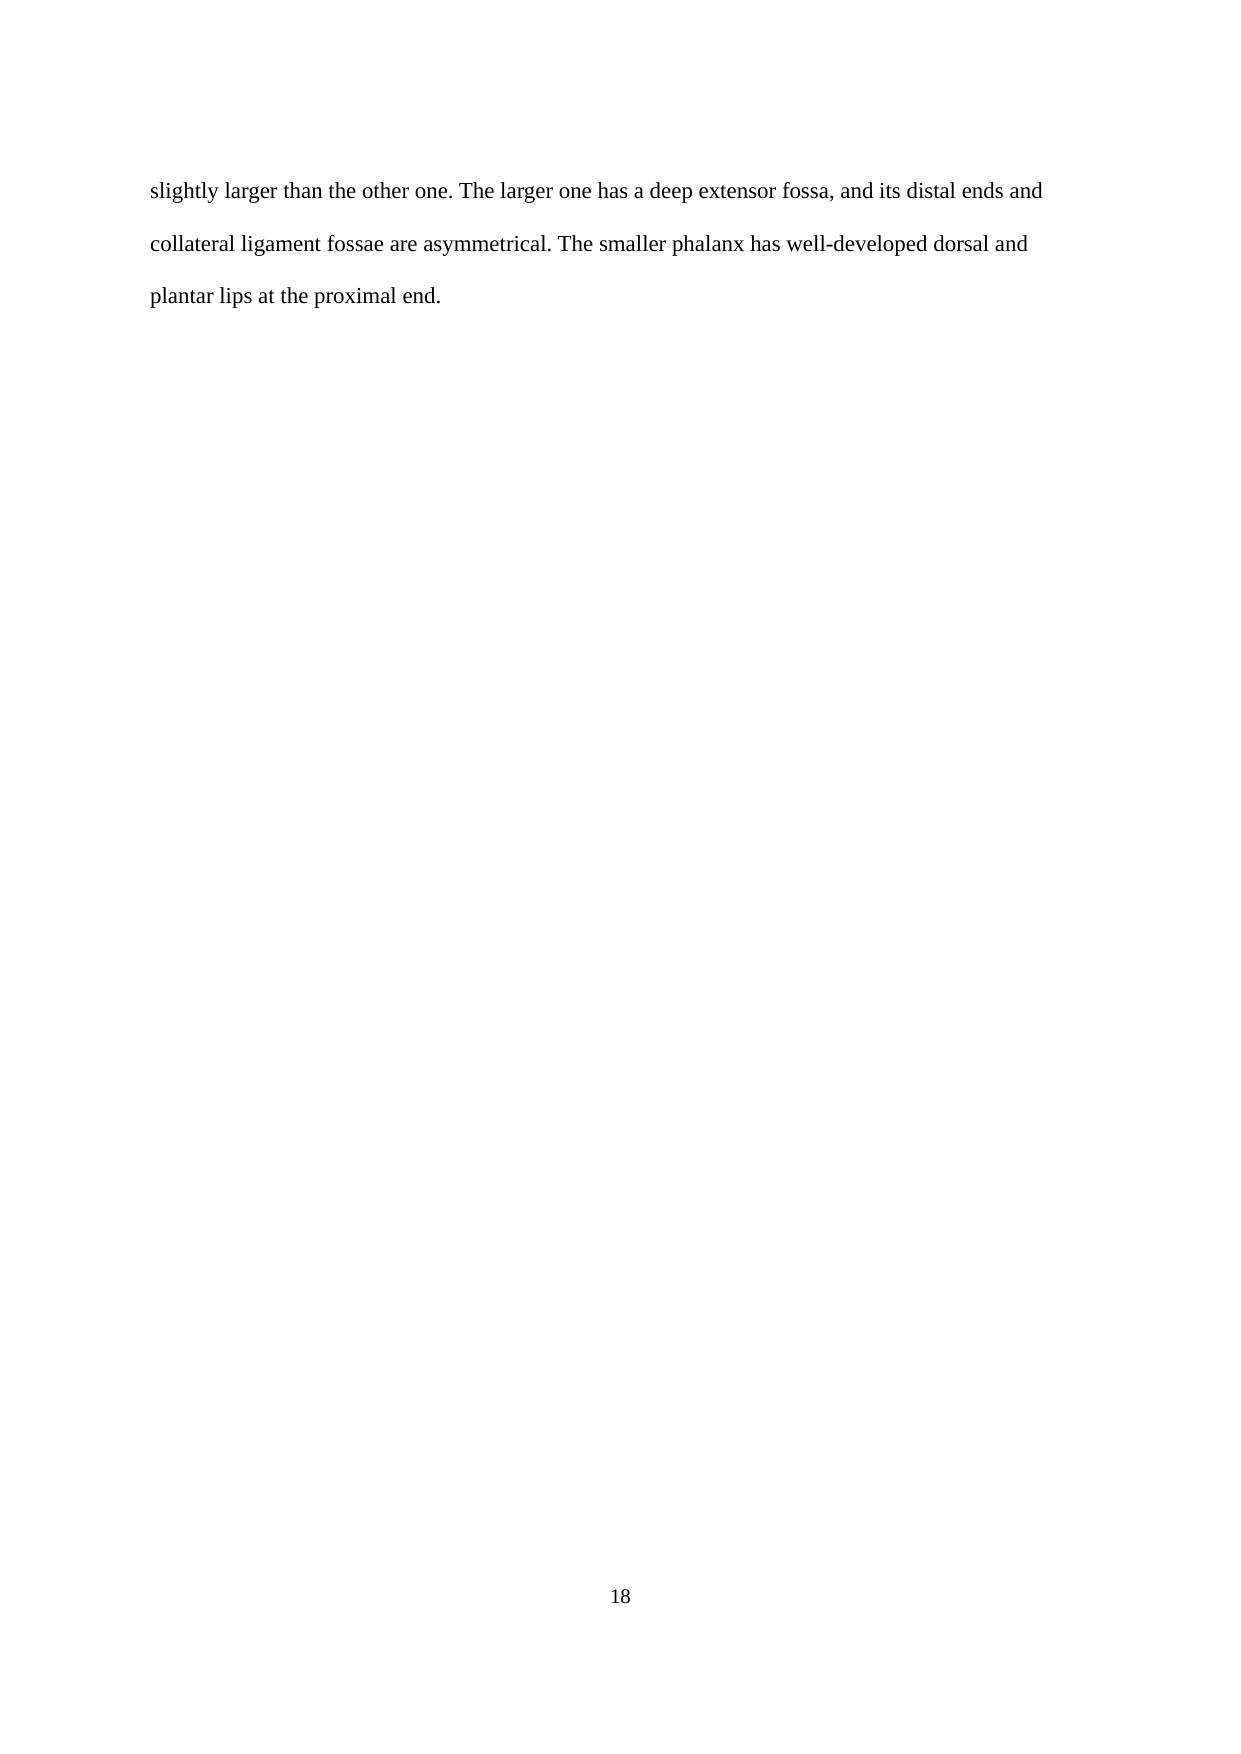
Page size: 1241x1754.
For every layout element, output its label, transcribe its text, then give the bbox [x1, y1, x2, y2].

text slightly larger than the other one. The larger one has a deep extensor fossa, and its distal ends and collateral ligament fossae are asymmetrical. The smaller phalanx has well-developed dorsal and plantar lips at the proximal end. [150, 177, 1090, 309]
